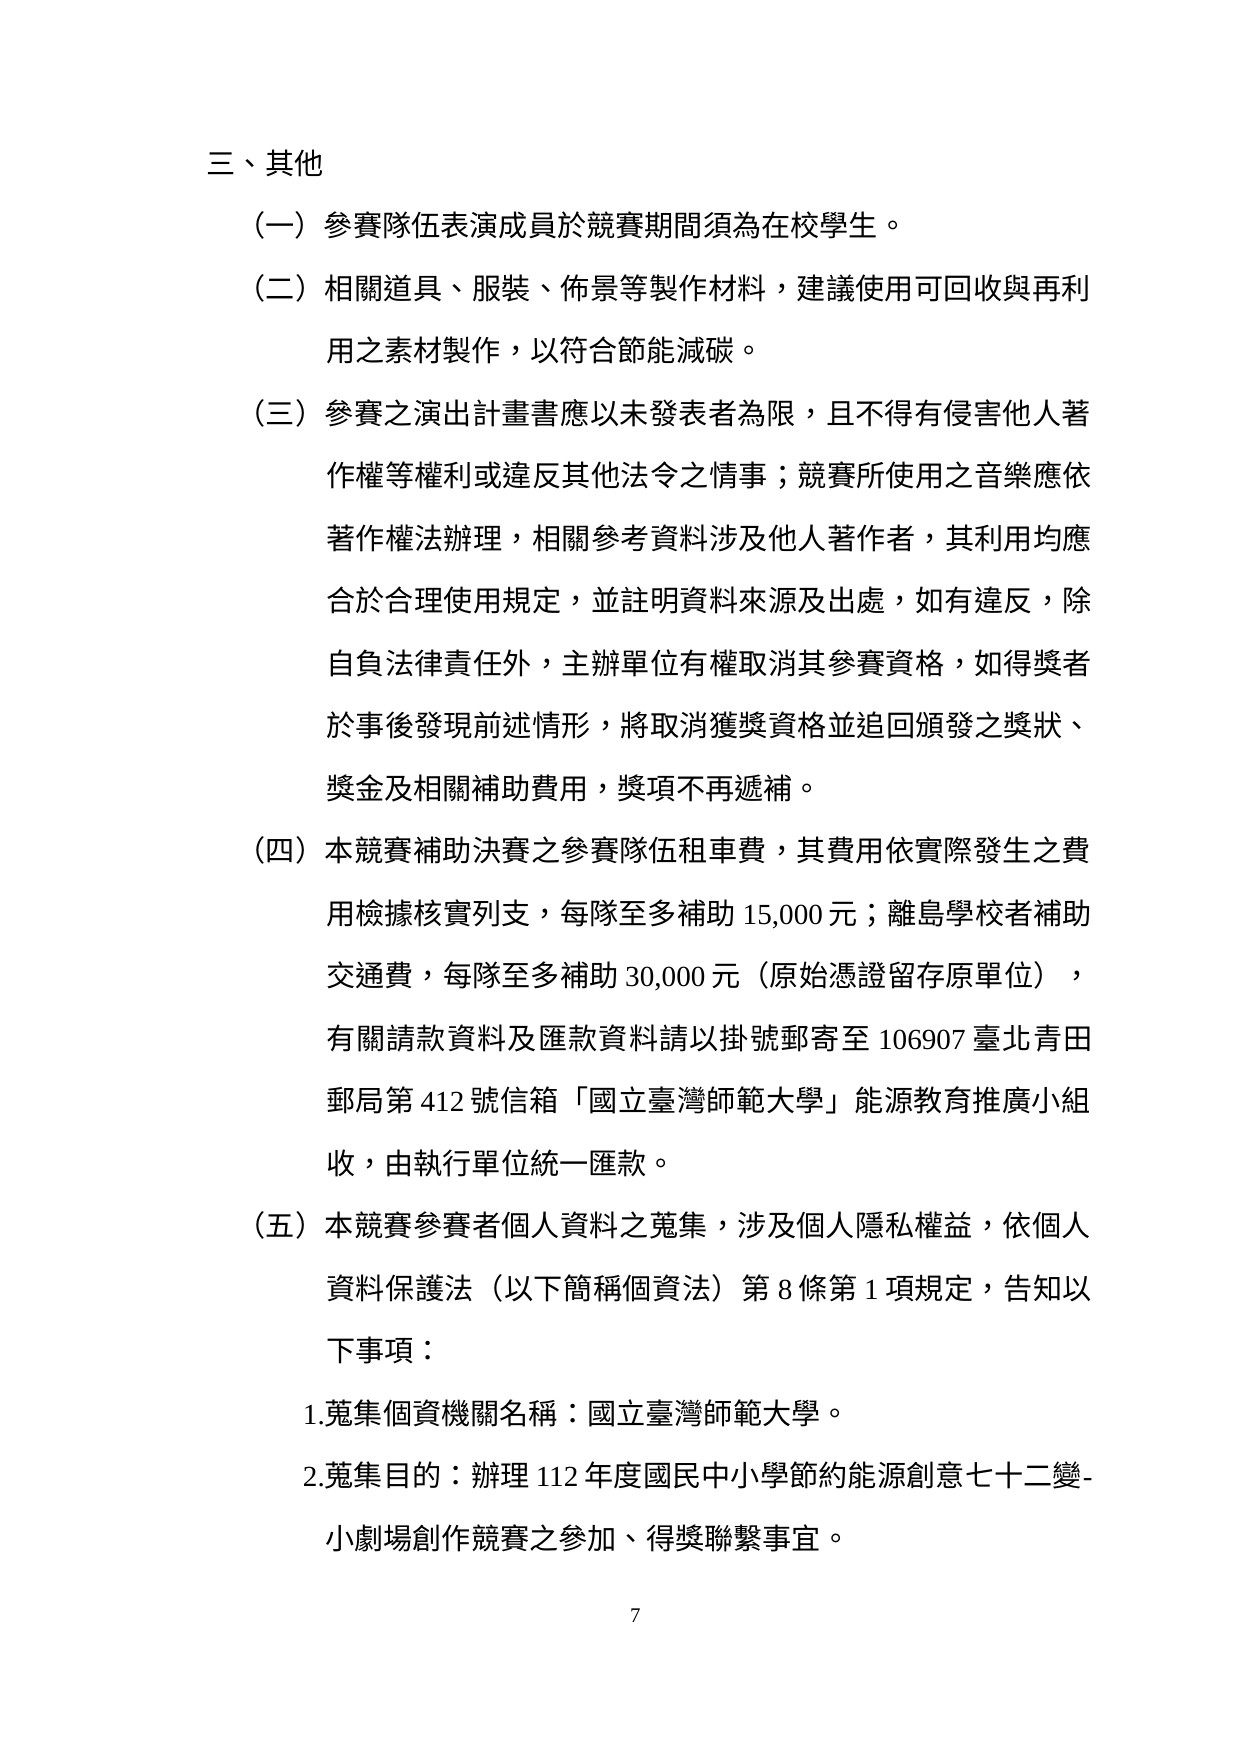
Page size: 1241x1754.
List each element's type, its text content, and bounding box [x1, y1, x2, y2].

text 1.蒐集個資機關名稱：國立臺灣師範大學。 [303, 1370, 1092, 1432]
text （五）本競賽參賽者個人資料之蒐集，涉及個人隱私權益，依個人資料保護法（以下簡稱個資法）第8條第1項規定，告知以下事項： [236, 1182, 1092, 1370]
text （一）參賽隊伍表演成員於競賽期間須為在校學生。 [236, 182, 1092, 245]
text （四）本競賽補助決賽之參賽隊伍租車費，其費用依實際發生之費用檢據核實列支，每隊至多補助15,000元；離島學校者補助交通費，每隊至多補助30,000元（原始憑證留存原單位），有關請款資料及匯款資料請以掛號郵寄至106907臺北青田郵局第412號信箱「國立臺灣師範大學」能源教育推廣小組收，由執行單位統一匯款。 [236, 807, 1092, 1182]
text 三、其他 [177, 120, 1092, 182]
text （三）參賽之演出計畫書應以未發表者為限，且不得有侵害他人著作權等權利或違反其他法令之情事；競賽所使用之音樂應依著作權法辦理，相關參考資料涉及他人著作者，其利用均應合於合理使用規定，並註明資料來源及出處，如有違反，除自負法律責任外，主辦單位有權取消其參賽資格，如得獎者於事後發現前述情形，將取消獲獎資格並追回頒發之獎狀、獎金及相關補助費用，獎項不再遞補。 [236, 370, 1092, 807]
text （二）相關道具、服裝、佈景等製作材料，建議使用可回收與再利用之素材製作，以符合節能減碳。 [236, 245, 1092, 370]
text 2.蒐集目的：辦理112年度國民中小學節約能源創意七十二變-小劇場創作競賽之參加、得獎聯繫事宜。 [303, 1432, 1092, 1557]
